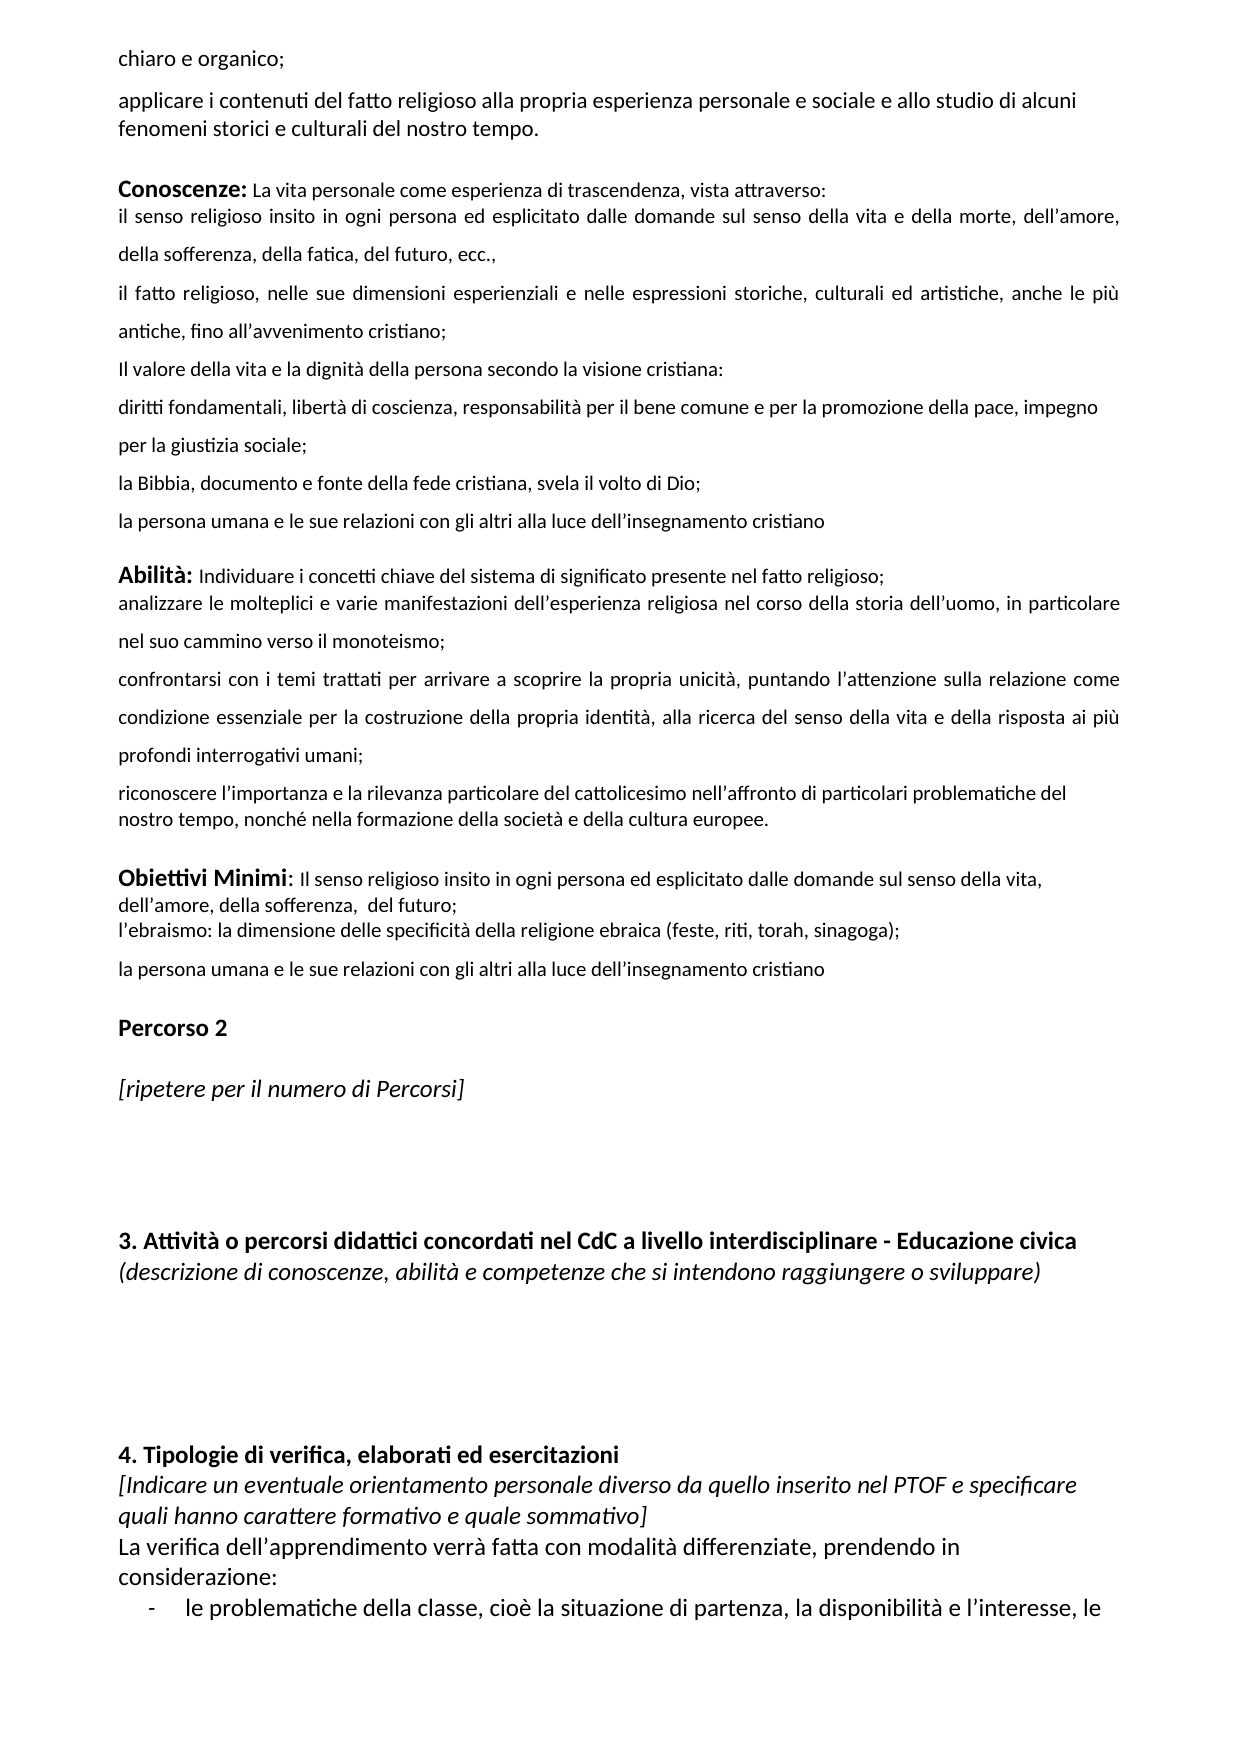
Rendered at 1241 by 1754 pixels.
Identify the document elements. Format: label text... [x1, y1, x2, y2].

text diritti fondamentali, libertà di coscienza, responsabilità per il bene comune e per la promozione della pace, impegno per la giustizia sociale; [118, 394, 1122, 458]
text confrontarsi con i temi trattati per arrivare a scoprire la propria unicità, puntando l’attenzione sulla relazione come condizione essenziale per la costruzione della propria identità, alla ricerca del senso della vita e della risposta ai più profondi interrogativi umani; [118, 666, 1122, 768]
text [Indicare un eventuale orientamento personale diverso da quello inserito nel PTOF e specificare quali hanno carattere formativo e quale sommativo] [118, 1469, 1122, 1531]
text Abilità: Individuare i concetti chiave del sistema di significato presente nel fatto religioso; [118, 559, 1122, 590]
text 3. Attività o percorsi didattici concordati nel CdC a livello interdisciplinare - Educazione civica [118, 1225, 1122, 1256]
text il senso religioso insito in ogni persona ed esplicitato dalle domande sul senso della vita e della morte, dell’amore, della sofferenza, della fatica, del futuro, ecc., [118, 203, 1122, 267]
text La verifica dell’apprendimento verrà fatta con modalità differenziate, prendendo in considerazione: [118, 1531, 1122, 1592]
text [ripetere per il numero di Percorsi] [118, 1073, 1122, 1103]
text Il valore della vita e la dignità della persona secondo la visione cristiana: [118, 356, 1122, 381]
text applicare i contenuti del fatto religioso alla propria esperienza personale e sociale e allo studio di alcuni fenomeni storici e culturali del nostro tempo. [118, 86, 1122, 142]
text (descrizione di conoscenze, abilità e competenze che si intendono raggiungere o sviluppare) [118, 1256, 1122, 1286]
text la Bibbia, documento e fonte della fede cristiana, svela il volto di Dio; [118, 470, 1122, 496]
text la persona umana e le sue relazioni con gli altri alla luce dell’insegnamento cristiano [118, 956, 1122, 981]
text Percorso 2 [118, 1012, 1122, 1042]
text chiaro e organico; [118, 44, 1122, 72]
text riconoscere l’importanza e la rilevanza particolare del cattolicesimo nell’affronto di particolari problematiche del nostro tempo, nonché nella formazione della società e della cultura europee. [118, 780, 1122, 831]
text il fatto religioso, nelle sue dimensioni esperienziali e nelle espressioni storiche, culturali ed artistiche, anche le più antiche, fino all’avvenimento cristiano; [118, 280, 1122, 343]
text Obiettivi Minimi: Il senso religioso insito in ogni persona ed esplicitato dalle domande sul senso della vita, dell’amore, della sofferenza, del futuro; [118, 862, 1122, 918]
text Conoscenze: La vita personale come esperienza di trascendenza, vista attraverso: [118, 173, 1122, 203]
text analizzare le molteplici e varie manifestazioni dell’esperienza religiosa nel corso della storia dell’uomo, in particolare nel suo cammino verso il monoteismo; [118, 590, 1122, 653]
list le problematiche della classe, cioè la situazione di partenza, la disponibilità e l’interesse, le [148, 1592, 1110, 1622]
text la persona umana e le sue relazioni con gli altri alla luce dell’insegnamento cristiano [118, 508, 1122, 534]
text l’ebraismo: la dimensione delle specificità della religione ebraica (feste, riti, torah, sinagoga); [118, 918, 1122, 943]
text 4. Tipologie di verifica, elaborati ed esercitazioni [118, 1439, 1122, 1469]
